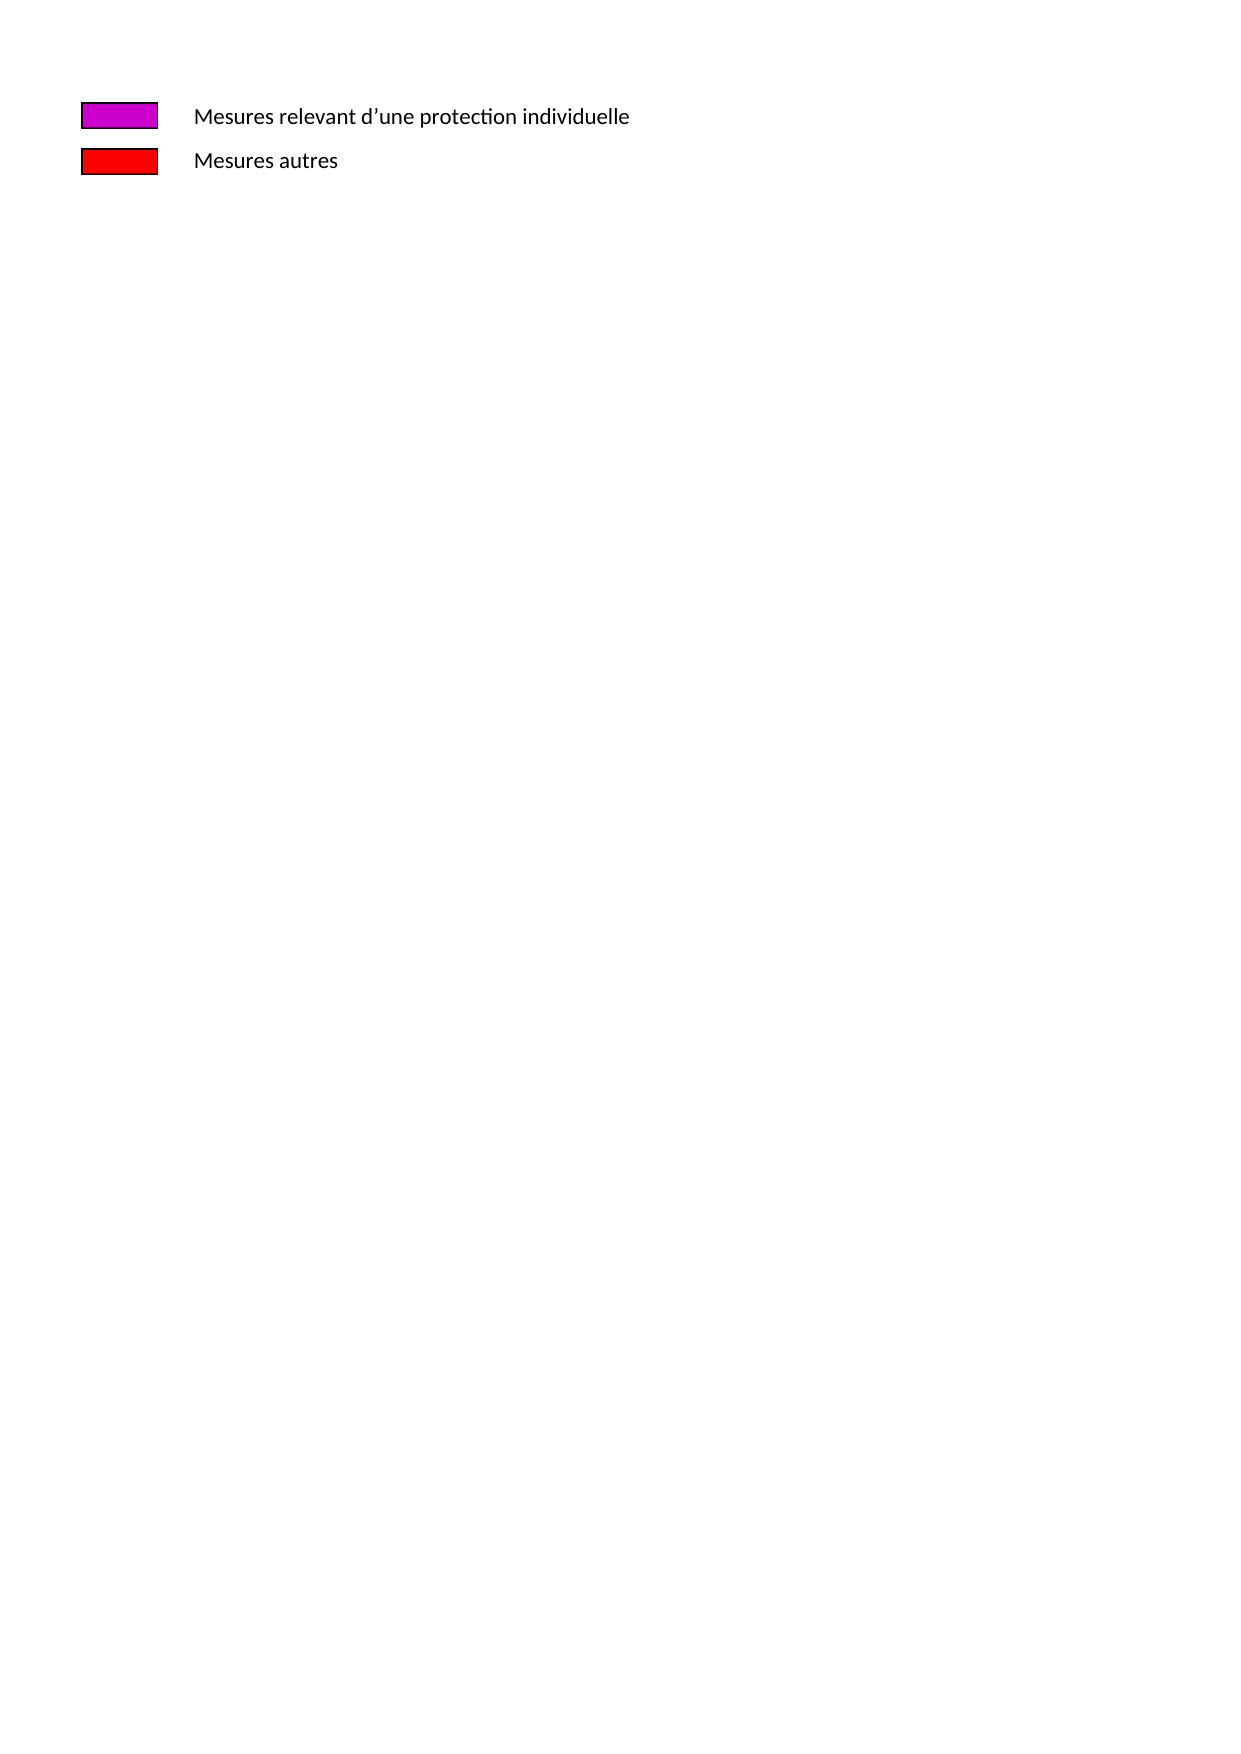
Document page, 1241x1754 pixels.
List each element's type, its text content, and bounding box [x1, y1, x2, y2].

text Mesures relevant d’une protection individuelle [59, 102, 1181, 130]
text Mesures autres [59, 147, 1181, 174]
